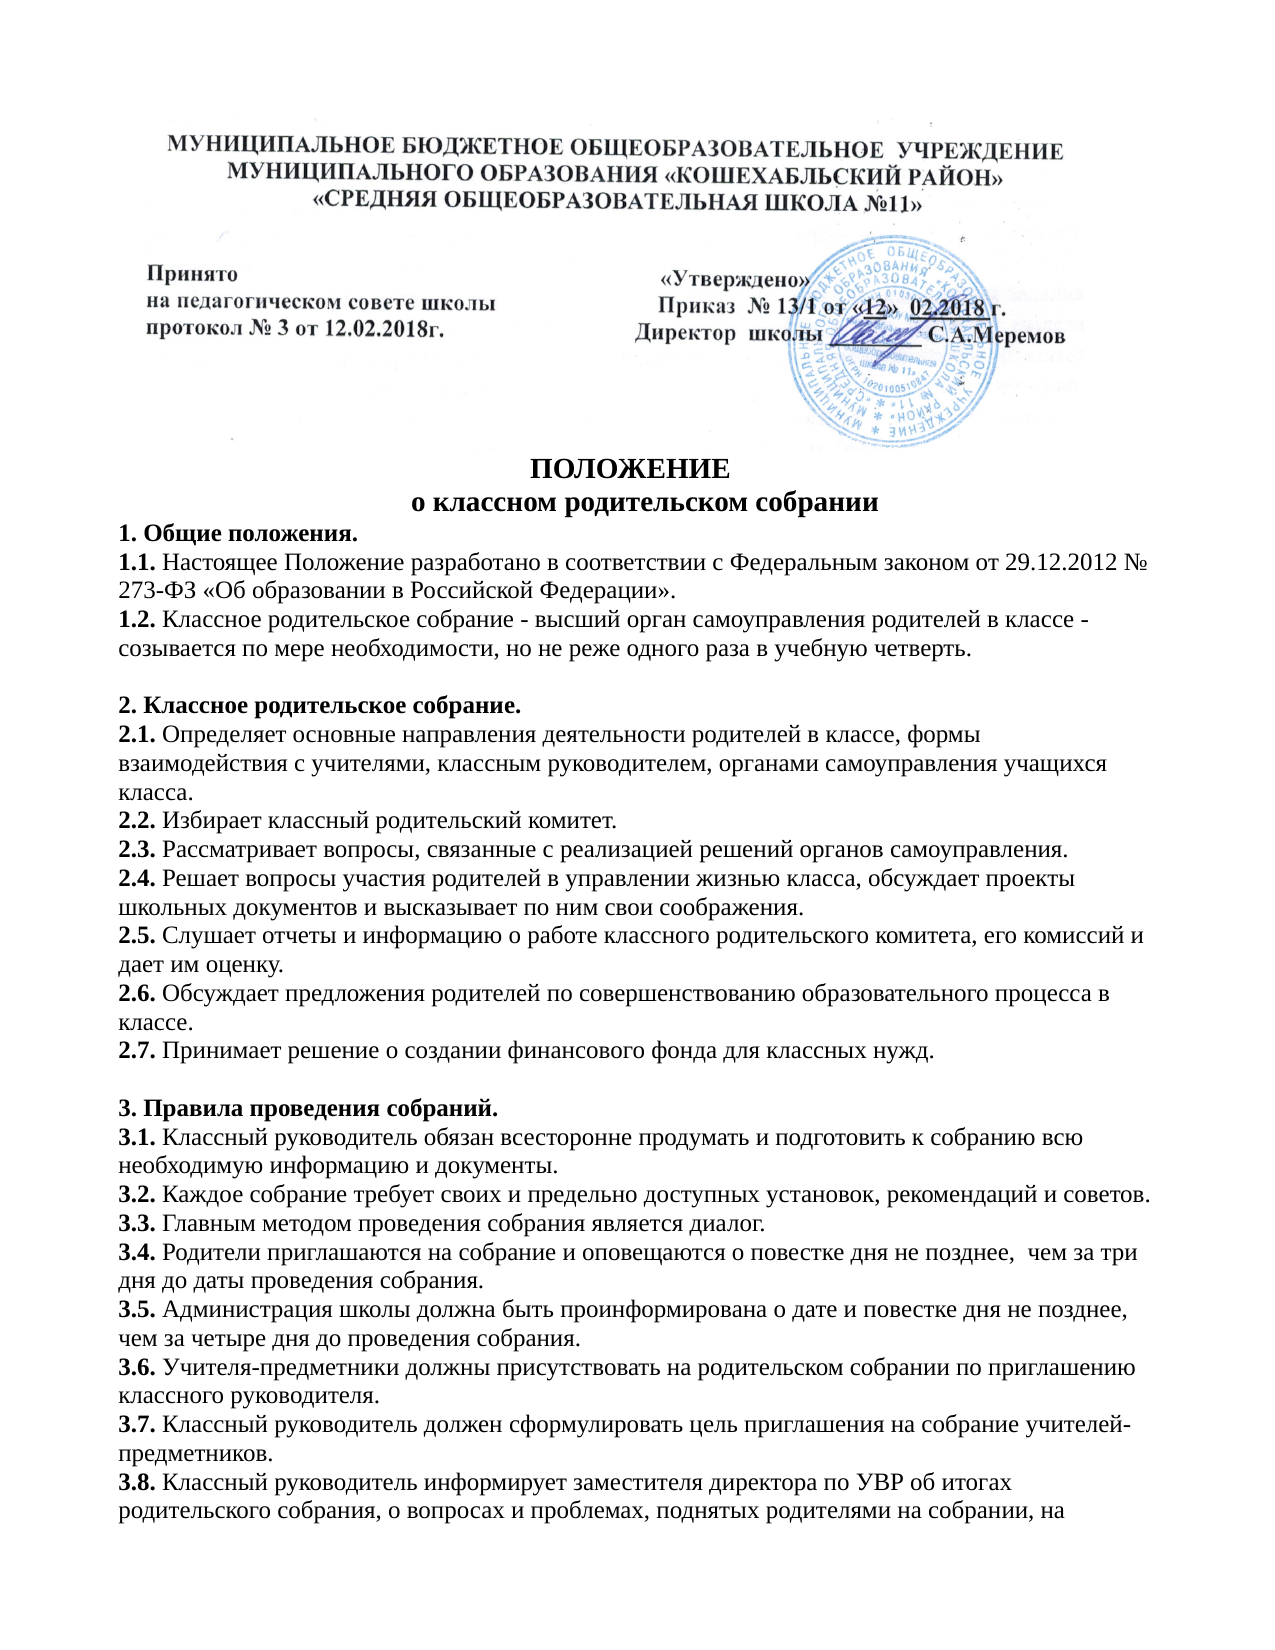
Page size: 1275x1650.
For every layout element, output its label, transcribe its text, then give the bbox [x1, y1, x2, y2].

text 1.2. Классное родительское собрание - высший орган самоуправления родителей в классе - созывается по мере необходимости, но не реже одного раза в учебную четверть. [118, 604, 1157, 662]
text 3.3. Главным методом проведения собрания является диалог. [118, 1208, 1157, 1237]
text 2.2. Избирает классный родительский комитет. [118, 806, 1157, 834]
text 3.5. Администрация школы должна быть проинформирована о дате и повестке дня не позднее, чем за четыре дня до проведения собрания. [118, 1294, 1157, 1352]
text 2.3. Рассматривает вопросы, связанные с реализацией решений органов самоуправления. [118, 834, 1157, 863]
text 3.2. Каждое собрание требует своих и предельно доступных установок, рекомендаций и советов. [118, 1179, 1157, 1208]
text 2.1. Определяет основные направления деятельности родителей в классе, формы взаимодействия с учителями, классным руководителем, органами самоуправления учащихся класса. [118, 719, 1157, 806]
text 2.6. Обсуждает предложения родителей по совершенствованию образовательного процесса в классе. [118, 978, 1157, 1036]
text 1. Общие положения. [118, 518, 1157, 547]
text 3.1. Классный руководитель обязан всесторонне продумать и подготовить к собранию всю необходимую информацию и документы. [118, 1122, 1157, 1179]
text 2. Классное родительское собрание. [118, 691, 1157, 719]
text 3.6. Учителя-предметники должны присутствовать на родительском собрании по приглашению классного руководителя. [118, 1352, 1157, 1409]
text 2.4. Решает вопросы участия родителей в управлении жизнью класса, обсуждает проекты школьных документов и высказывает по ним свои соображения. [118, 863, 1157, 921]
text 3. Правила проведения собраний. [118, 1093, 1157, 1122]
text 3.8. Классный руководитель информирует заместителя директора по УВР об итогах родительского собрания, о вопросах и проблемах, поднятых родителями на собрании, на [118, 1467, 1157, 1524]
text 3.4. Родители приглашаются на собрание и оповещаются о повестке дня не позднее, чем за три дня до даты проведения собрания. [118, 1237, 1157, 1294]
text 3.7. Классный руководитель должен сформулировать цель приглашения на собрание учителей-предметников. [118, 1409, 1157, 1467]
text 1.1. Настоящее Положение разработано в соответствии с Федеральным законом от 29.12.2012 № 273-ФЗ «Об образовании в Российской Федерации». [118, 547, 1157, 604]
text 2.7. Принимает решение о создании финансового фонда для классных нужд. [118, 1036, 1157, 1064]
text о классном родительском собрании [118, 484, 1157, 518]
text ПОЛОЖЕНИЕ [118, 451, 1157, 484]
text 2.5. Слушает отчеты и информацию о работе классного родительского комитета, его комиссий и дает им оценку. [118, 921, 1157, 978]
